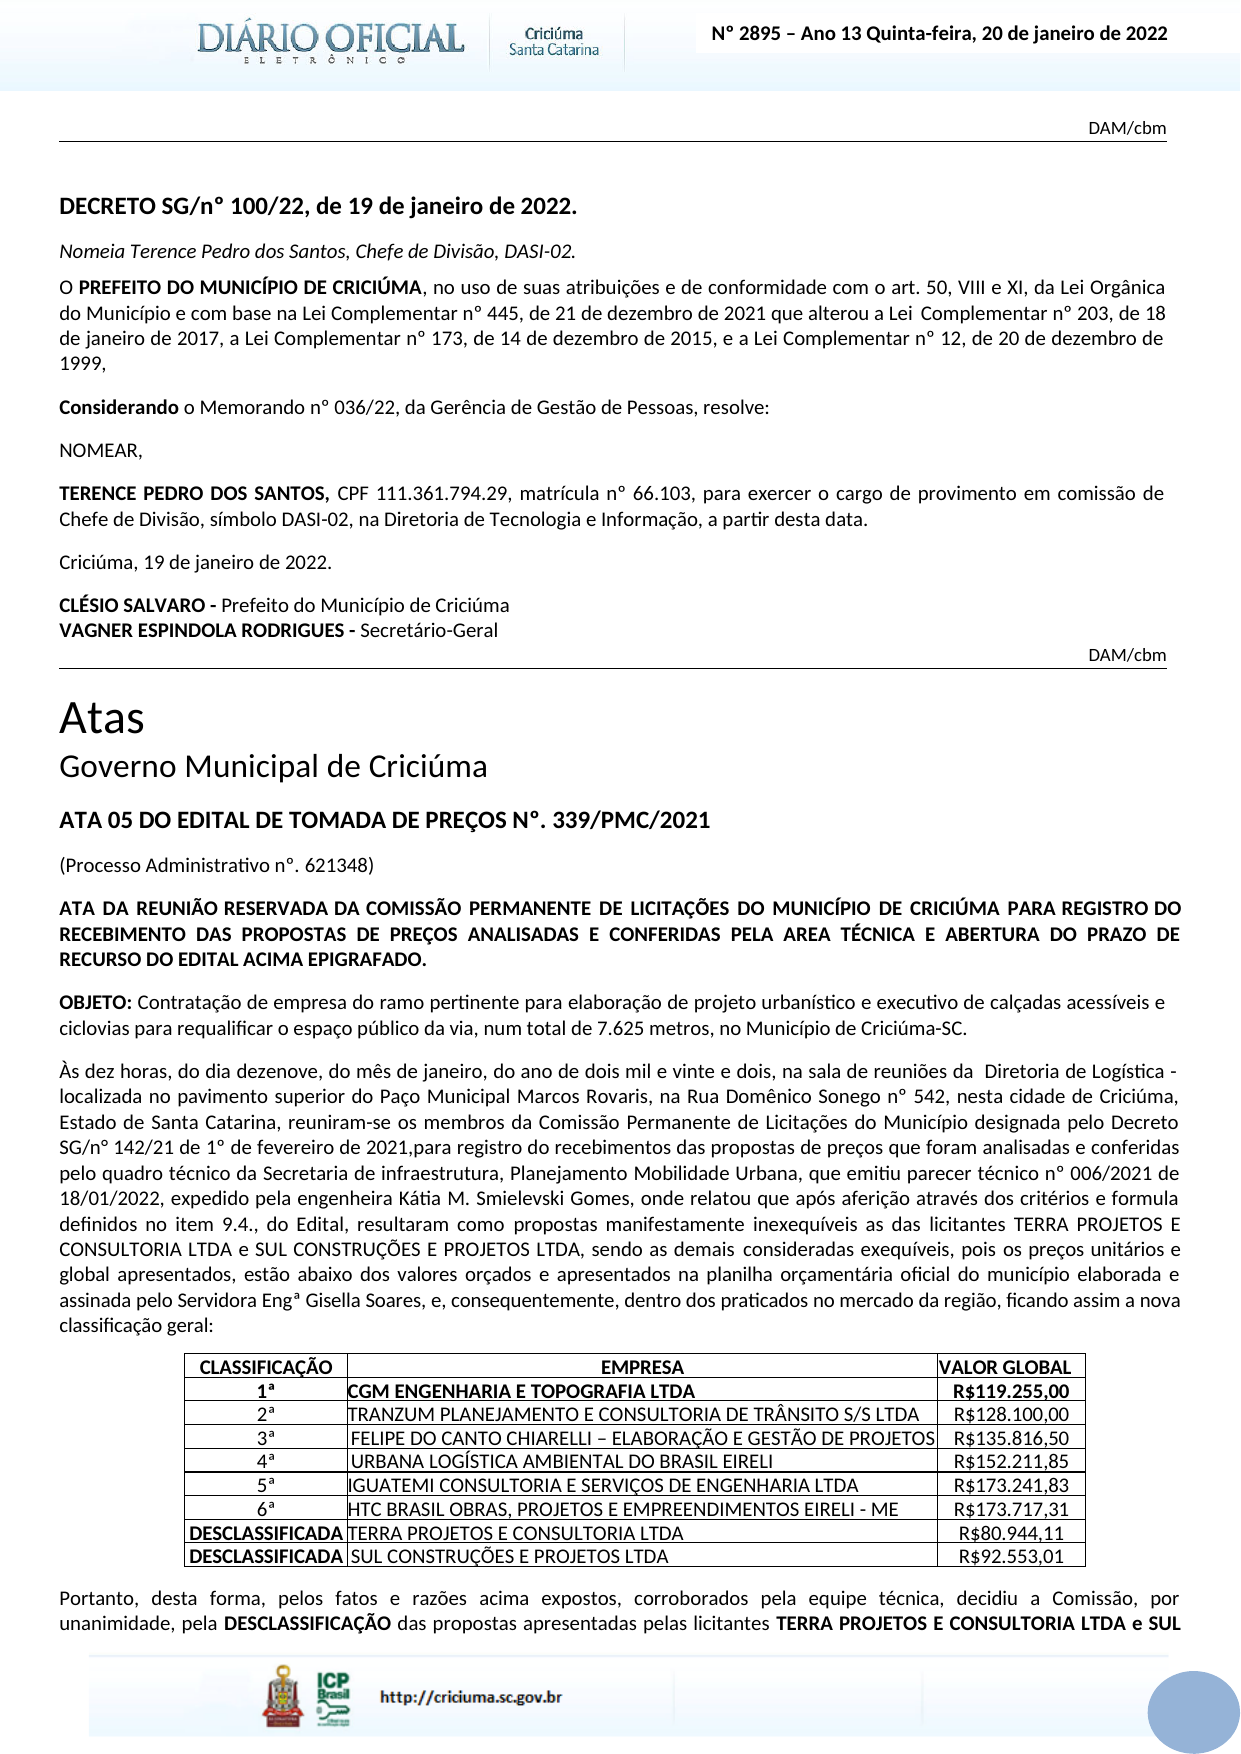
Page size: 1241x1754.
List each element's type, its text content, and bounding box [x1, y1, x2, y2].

table_cell 2ª [185, 1401, 347, 1424]
text DAM/cbm [59, 116, 1167, 141]
table_cell 3ª [185, 1425, 347, 1448]
text ATA DA REUNIÃO RESERVADA DA COMISSÃO PERMANENTE DE LICITAÇÕES DO MUNICÍPIO DE CRICIÚMA PARA REGISTRO DO RECEBIMENTO DAS PROPOSTAS DE PREÇOS ANALISADAS E CONFERIDAS PELA AREA TÉCNICA E ABERTURA DO PRAZO DE RECURSO DO EDITAL ACIMA EPIGRAFADO. [59, 896, 1181, 972]
table_cell R$135.816,50 [938, 1425, 1085, 1448]
table_cell TERRA PROJETOS E CONSULTORIA LTDA [348, 1520, 937, 1542]
text Nomeia Terence Pedro dos Santos, Chefe de Divisão, DASI-02. [59, 239, 1167, 264]
text Considerando o Memorando nº 036/22, da Gerência de Gestão de Pessoas, resolve: [59, 394, 1167, 419]
text Portanto, desta forma, pelos fatos e razões acima expostos, corroborados pela equipe técnica, decidiu a Comissão, por unanimidade, pela DESCLASSIFICAÇÃO das propostas apresentadas pelas licitantes TERRA PROJETOS E CONSULTORIA LTDA e SUL [59, 1585, 1181, 1636]
text DECRETO SG/nº 100/22, de 19 de janeiro de 2022. [59, 190, 1181, 221]
table_cell 5ª [185, 1473, 347, 1495]
table_header EMPRESA [348, 1354, 937, 1377]
text TERENCE PEDRO DOS SANTOS, CPF 111.361.794.29, matrícula nº 66.103, para exercer o cargo de provimento em comissão de Chefe de Divisão, símbolo DASI-02, na Diretoria de Tecnologia e Informação, a partir desta data. [59, 480, 1167, 531]
table_cell SUL CONSTRUÇÕES E PROJETOS LTDA [348, 1543, 937, 1566]
text O PREFEITO DO MUNICÍPIO DE CRICIÚMA, no uso de suas atribuições e de conformidade com o art. 50, VIII e XI, da Lei Orgânica do Município e com base na Lei Complementar nº 445, de 21 de dezembro de 2021 que alterou a Lei Complementar nº 203, de 18 de janeiro de 2017, a Lei Complementar nº 173, de 14 de dezembro de 2015, e a Lei Complementar nº 12, de 20 de dezembro de 1999, [59, 274, 1167, 376]
text OBJETO: Contratação de empresa do ramo pertinente para elaboração de projeto urbanístico e executivo de calçadas acessíveis e ciclovias para requalificar o espaço público da via, num total de 7.625 metros, no Município de Criciúma-SC. [59, 989, 1167, 1040]
table_cell 4ª [185, 1449, 347, 1471]
table_header VALOR GLOBAL [938, 1354, 1085, 1377]
table_cell R$152.211,85 [938, 1449, 1085, 1471]
text DAM/cbm [59, 643, 1167, 668]
table_cell HTC BRASIL OBRAS, PROJETOS E EMPREENDIMENTOS EIRELI - ME [348, 1496, 937, 1519]
table_header CLASSIFICAÇÃO [185, 1354, 347, 1377]
text NOMEAR, [59, 437, 1167, 462]
table_cell 1ª [185, 1378, 347, 1400]
text CLÉSIO SALVARO - Prefeito do Município de Criciúma [59, 592, 1240, 618]
table_cell TRANZUM PLANEJAMENTO E CONSULTORIA DE TRÂNSITO S/S LTDA [348, 1401, 937, 1424]
table_cell R$173.717,31 [938, 1496, 1085, 1519]
text Às dez horas, do dia dezenove, do mês de janeiro, do ano de dois mil e vinte e dois, na sala de reuniões da Diretoria de Logística - localizada no pavimento superior do Paço Municipal Marcos Rovaris, na Rua Domênico Sonego nº 542, nesta cidade de Criciúma, Estado de Santa Catarina, reuniram-se os membros da Comissão Permanente de Licitações do Município designada pelo Decreto SG/n° 142/21 de 1º de fevereiro de 2021,para registro do recebimentos das propostas de preços que foram analisadas e conferidas pelo quadro técnico da Secretaria de infraestrutura, Planejamento Mobilidade Urbana, que emitiu parecer técnico nº 006/2021 de 18/01/2022, expedido pela engenheira Kátia M. Smielevski Gomes, onde relatou que após aferição através dos critérios e formula definidos no item 9.4., do Edital, resultaram como propostas manifestamente inexequíveis as das licitantes TERRA PROJETOS E CONSULTORIA LTDA e SUL CONSTRUÇÕES E PROJETOS LTDA, sendo as demais consideradas exequíveis, pois os preços unitários e global apresentados, estão abaixo dos valores orçados e apresentados na planilha orçamentária oficial do município elaborada e assinada pelo Servidora Engª Gisella Soares, e, consequentemente, dentro dos praticados no mercado da região, ficando assim a nova classificação geral: [59, 1058, 1181, 1338]
text Criciúma, 19 de janeiro de 2022. [59, 549, 1167, 574]
table_cell DESCLASSIFICADA [185, 1520, 347, 1542]
text ATA 05 DO EDITAL DE TOMADA DE PREÇOS Nº. 339/PMC/2021 [59, 804, 1181, 834]
table_cell R$92.553,01 [938, 1543, 1085, 1566]
table_cell R$173.241,83 [938, 1473, 1085, 1495]
text VAGNER ESPINDOLA RODRIGUES - Secretário-Geral [59, 618, 1240, 643]
table_cell IGUATEMI CONSULTORIA E SERVIÇOS DE ENGENHARIA LTDA [348, 1473, 937, 1495]
table_cell CGM ENGENHARIA E TOPOGRAFIA LTDA [348, 1378, 937, 1400]
table_cell FELIPE DO CANTO CHIARELLI – ELABORAÇÃO E GESTÃO DE PROJETOS [348, 1425, 937, 1448]
table_cell DESCLASSIFICADA [185, 1543, 347, 1566]
table_cell R$128.100,00 [938, 1401, 1085, 1424]
text Governo Municipal de Criciúma [59, 745, 1181, 786]
table_cell R$119.255,00 [938, 1378, 1085, 1400]
table_cell 6ª [185, 1496, 347, 1519]
text Atas [59, 687, 1181, 745]
text (Processo Administrativo nº. 621348) [59, 852, 1181, 878]
table_cell URBANA LOGÍSTICA AMBIENTAL DO BRASIL EIRELI [348, 1449, 937, 1471]
table_cell R$80.944,11 [938, 1520, 1085, 1542]
